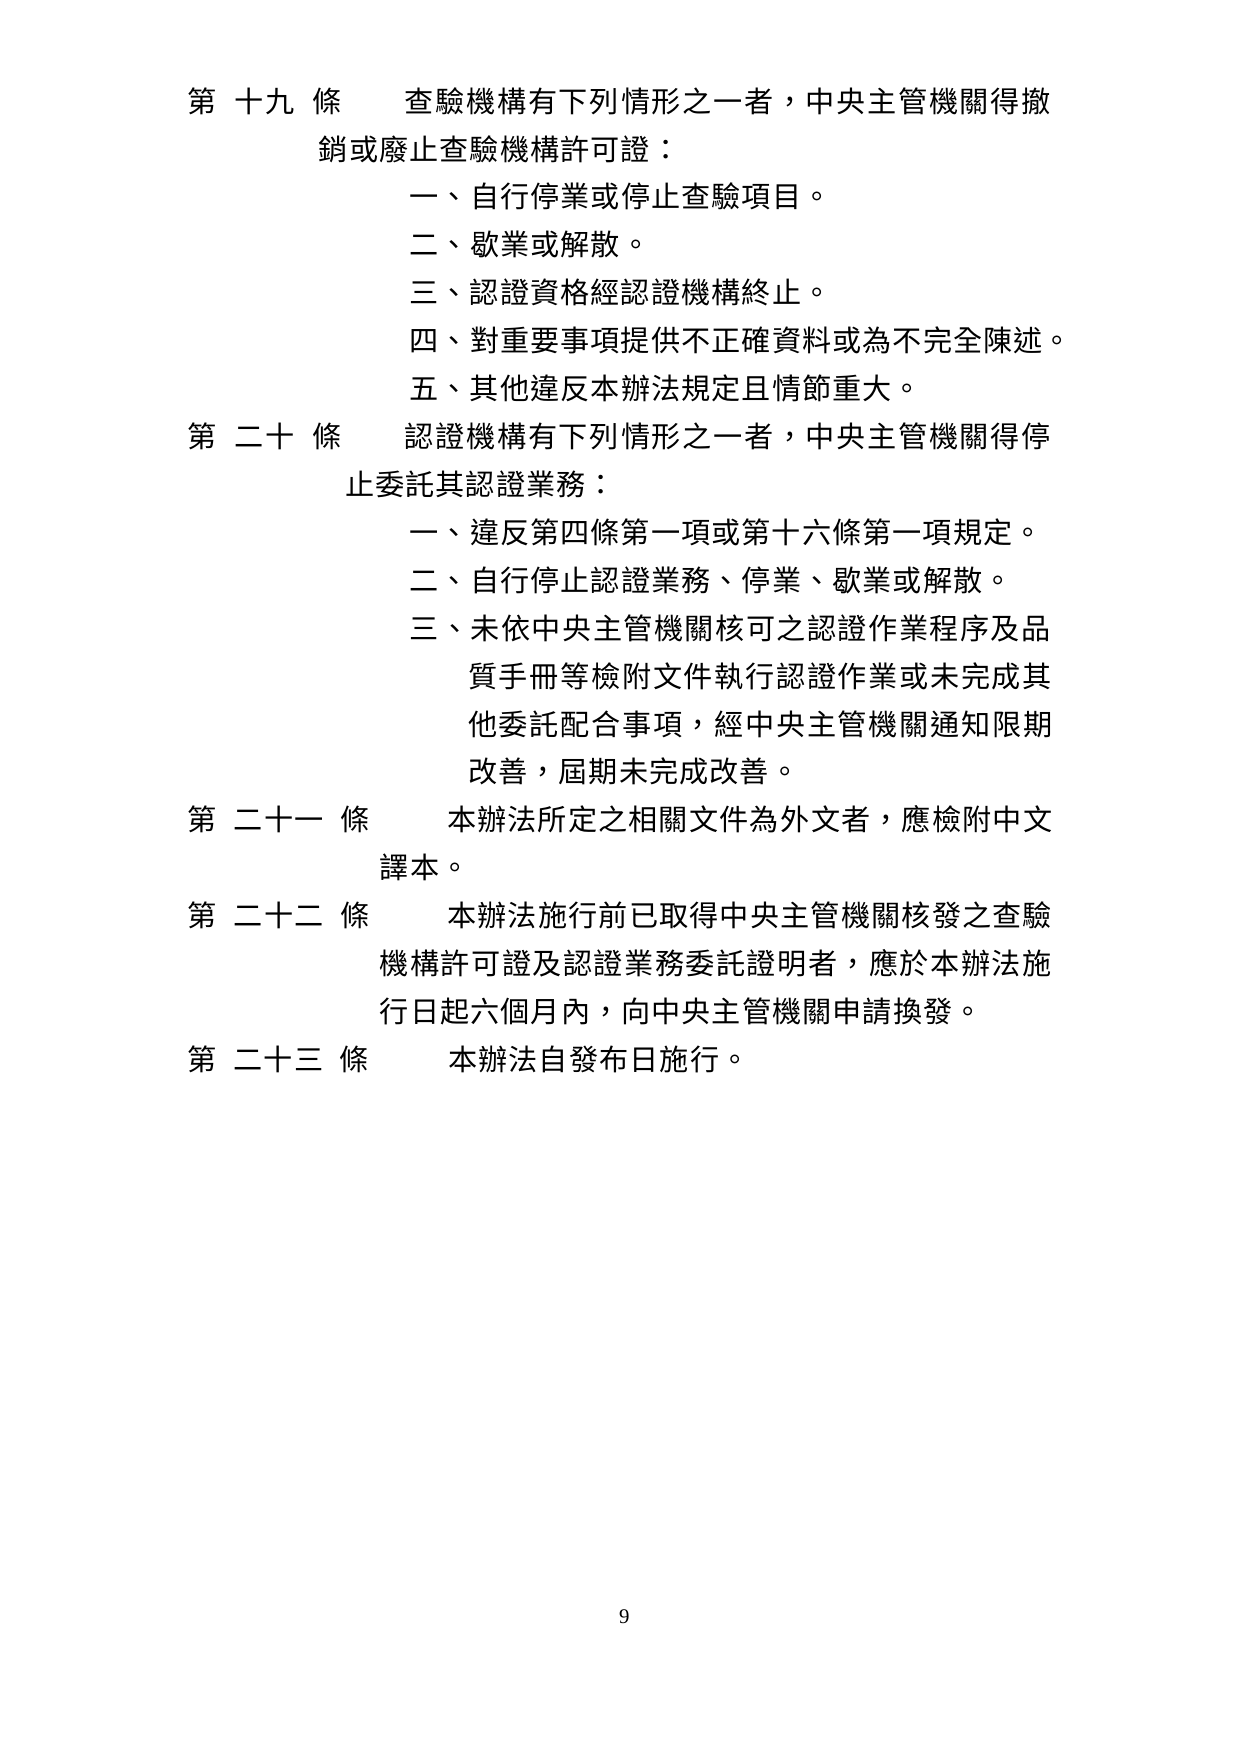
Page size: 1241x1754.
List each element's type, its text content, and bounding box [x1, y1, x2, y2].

text 二、自行停止認證業務、停業、歇業或解散。 [409, 553, 1053, 601]
text 第 二十 條 認證機構有下列情形之一者，中央主管機關得停止委託其認證業務： [187, 409, 1053, 505]
text 一、自行停業或停止查驗項目。 [409, 169, 1053, 217]
text 四、對重要事項提供不正確資料或為不完全陳述。 [409, 313, 1053, 361]
text 三、認證資格經認證機構終止。 [409, 265, 1053, 313]
text 第 二十一 條 本辦法所定之相關文件為外文者，應檢附中文譯本。 [188, 792, 1053, 888]
text 二、歇業或解散。 [409, 217, 1053, 265]
text 五、其他違反本辦法規定且情節重大。 [409, 361, 1053, 409]
text 第 二十三 條 本辦法自發布日施行。 [188, 1032, 1053, 1080]
text 一、違反第四條第一項或第十六條第一項規定。 [409, 505, 1053, 553]
text 第 十九 條 查驗機構有下列情形之一者，中央主管機關得撤銷或廢止查驗機構許可證： [187, 74, 1053, 169]
text 三、未依中央主管機關核可之認證作業程序及品質手冊等檢附文件執行認證作業或未完成其他委託配合事項，經中央主管機關通知限期改善，屆期未完成改善。 [409, 601, 1053, 792]
text 第 二十二 條 本辦法施行前已取得中央主管機關核發之查驗機構許可證及認證業務委託證明者，應於本辦法施行日起六個月內，向中央主管機關申請換發。 [188, 888, 1053, 1032]
